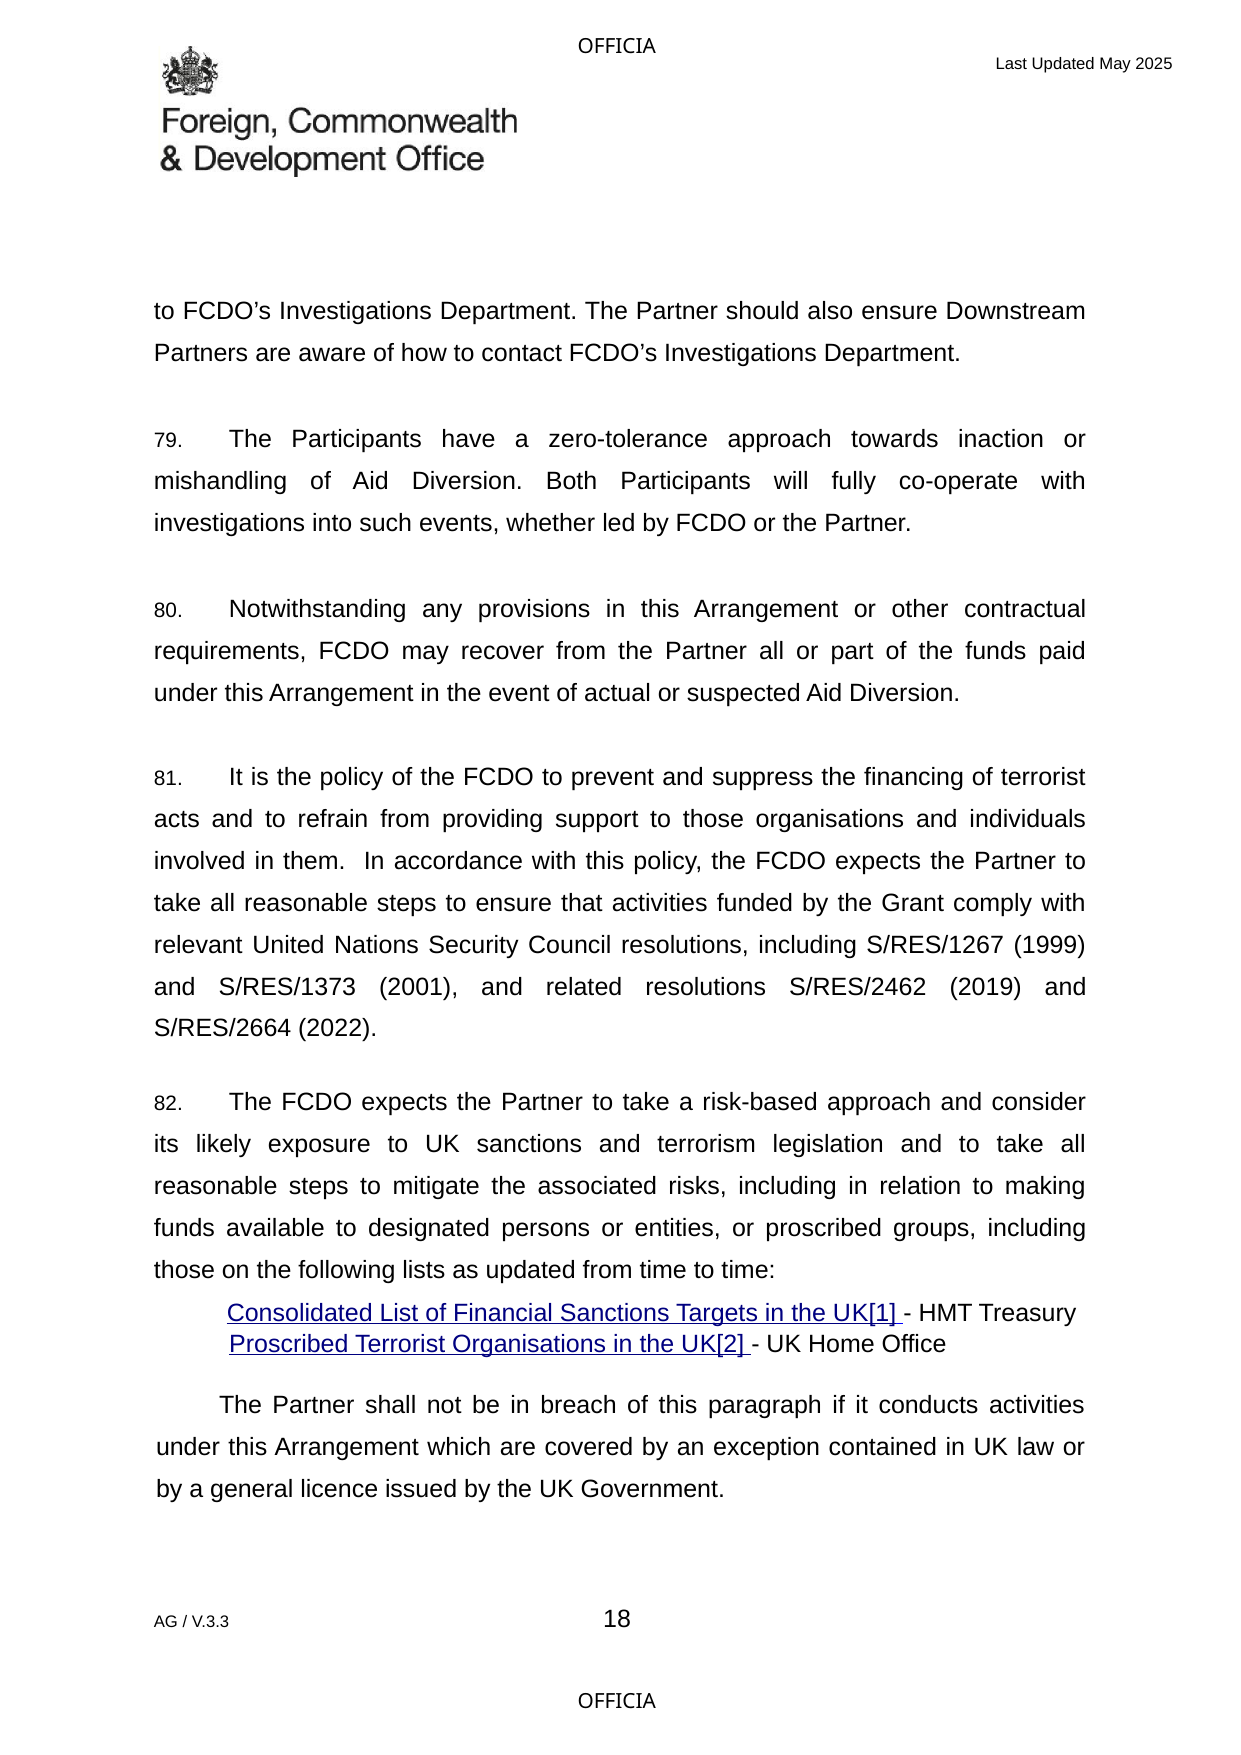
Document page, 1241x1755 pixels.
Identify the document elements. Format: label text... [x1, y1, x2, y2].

text Proscribed Terrorist Organisations in the UK[2] - UK Home Office [229, 1329, 1088, 1357]
list The Participants have a zero-tolerance approach towards inaction or mishandling of Aid Diversion. Both Participants will fully co-operate with investigations into such events, whether led by FCDO or the Partner. [154, 424, 1088, 537]
list The FCDO expects the Partner to take a risk-based approach and consider its likely exposure to UK sanctions and terrorism legislation and to take all reasonable steps to mitigate the associated risks, including in relation to making funds available to designated persons or entities, or proscribed groups, including those on the following lists as updated from time to time: [154, 1087, 1088, 1283]
text Consolidated List of Financial Sanctions Targets in the UK[1] - HMT Treasury [154, 1298, 1083, 1327]
list It is the policy of the FCDO to prevent and suppress the financing of terrorist acts and to refrain from providing support to those organisations and individuals involved in them. In accordance with this policy, the FCDO expects the Partner to take all reasonable steps to ensure that activities funded by the Grant comply with relevant United Nations Security Council resolutions, including S/RES/1267 (1999) and S/RES/1373 (2001), and related resolutions S/RES/2462 (2019) and S/RES/2664 (2022). [154, 762, 1088, 1042]
list to FCDO’s Investigations Department. The Partner should also ensure Downstream Partners are aware of how to contact FCDO’s Investigations Department. [154, 296, 1088, 367]
list Notwithstanding any provisions in this Arrangement or other contractual requirements, FCDO may recover from the Partner all or part of the funds paid under this Arrangement in the event of actual or suspected Aid Diversion. [154, 594, 1088, 707]
text The Partner shall not be in breach of this paragraph if it conducts activities under this Arrangement which are covered by an exception contained in UK law or by a general licence issued by the UK Government. [156, 1390, 1088, 1503]
